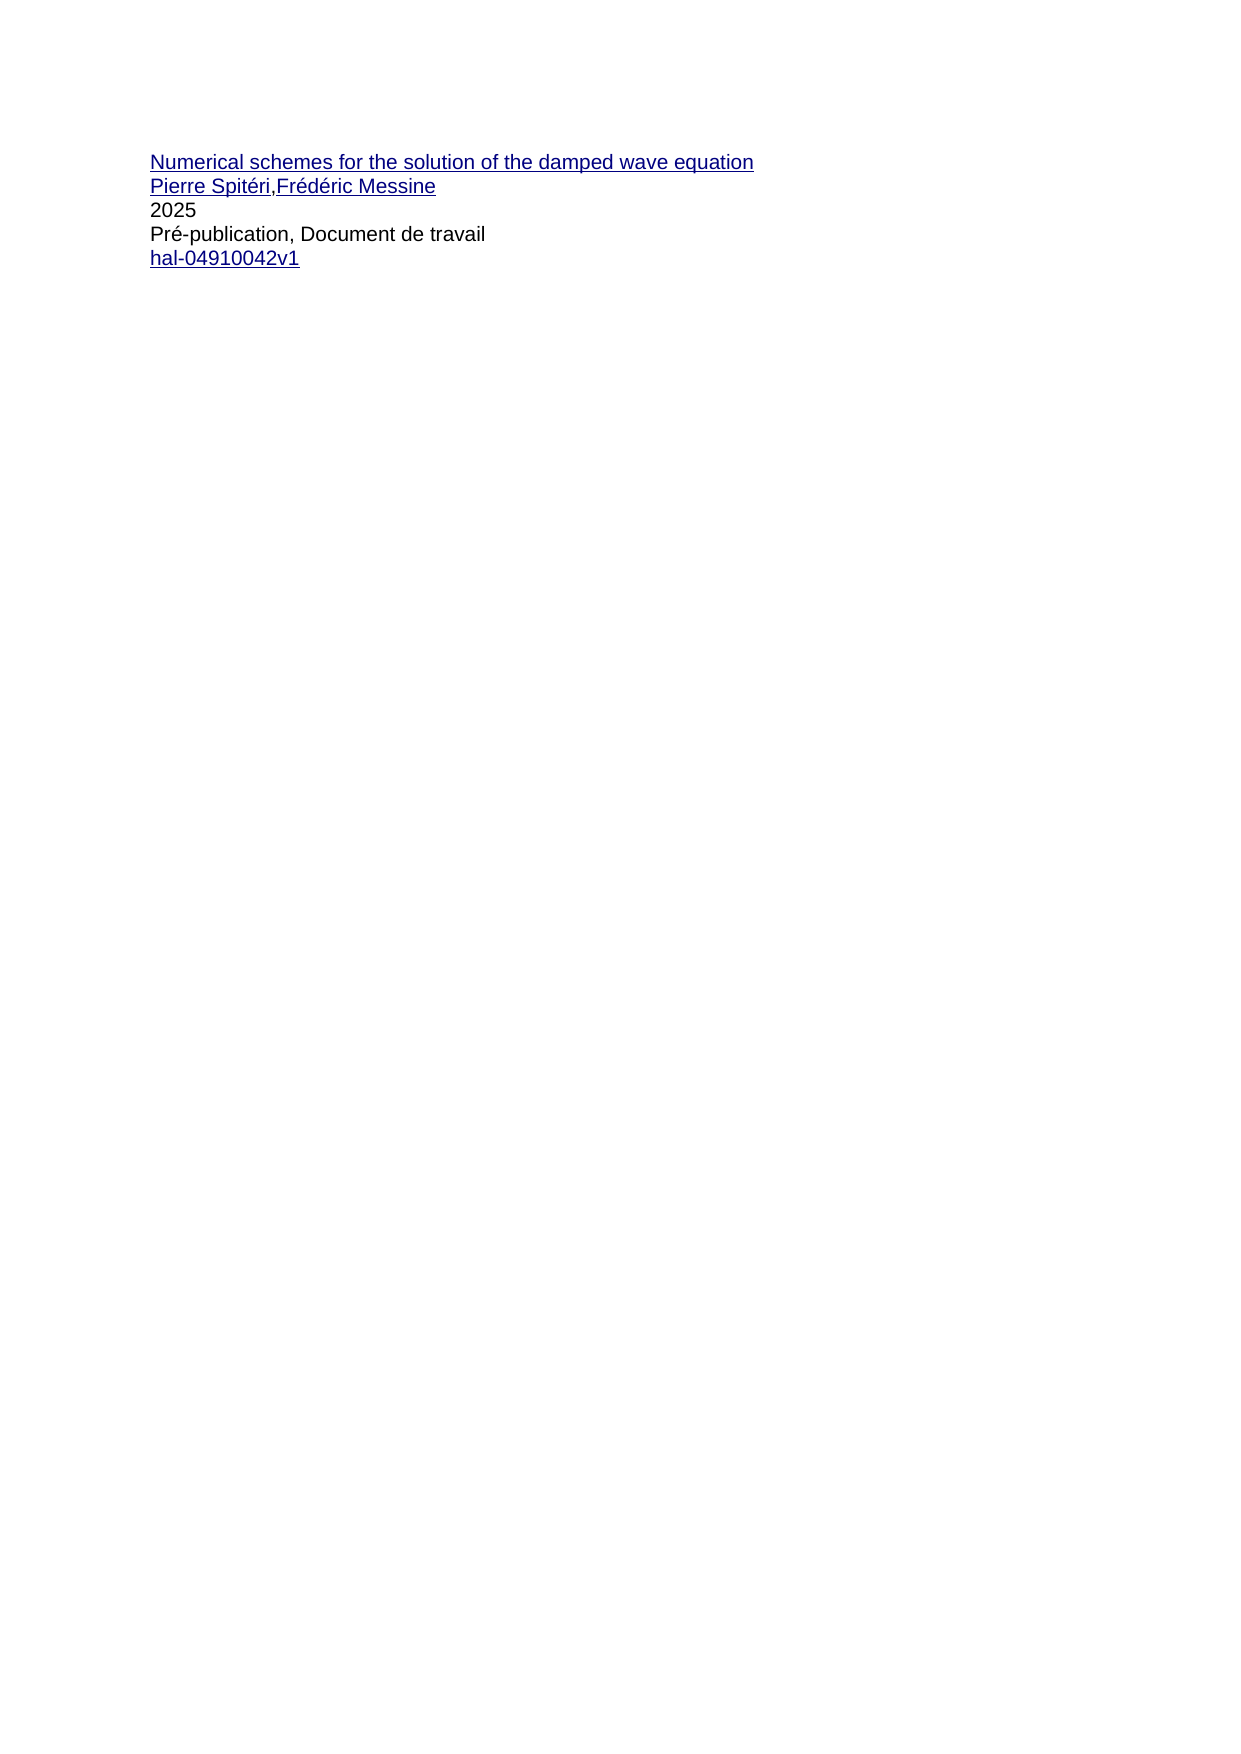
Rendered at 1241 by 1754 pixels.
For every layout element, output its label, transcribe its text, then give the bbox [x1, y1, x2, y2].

table_header Numerical schemes for the solution of the damped wave equation Pierre Spitéri,Frédéric Messine 2025 Pré-publication, Document de travail hal-04910042v1 [150, 150, 1090, 270]
